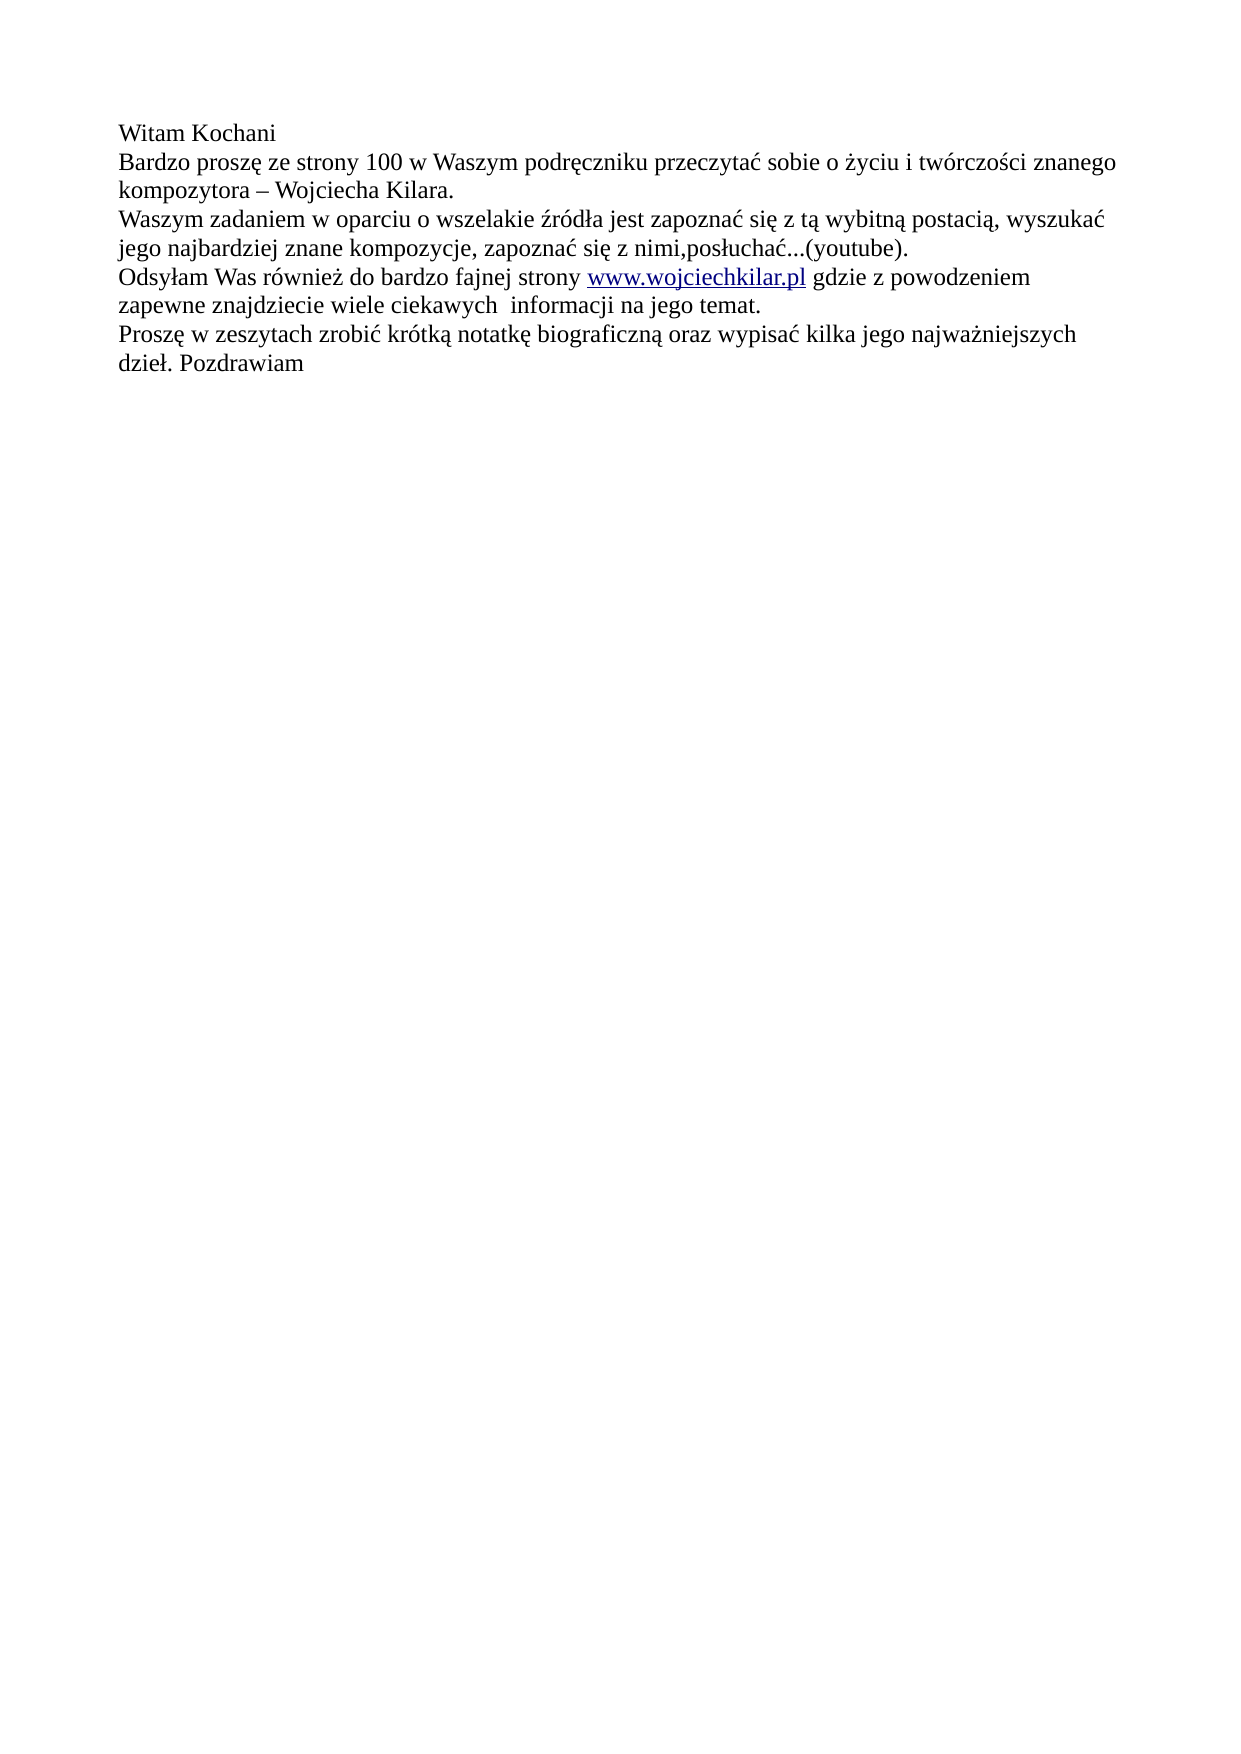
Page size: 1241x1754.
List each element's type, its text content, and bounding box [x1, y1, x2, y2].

text Waszym zadaniem w oparciu o wszelakie źródła jest zapoznać się z tą wybitną postacią, wyszukać jego najbardziej znane kompozycje, zapoznać się z nimi,posłuchać...(youtube). [118, 204, 1122, 262]
text Bardzo proszę ze strony 100 w Waszym podręczniku przeczytać sobie o życiu i twórczości znanego kompozytora – Wojciecha Kilara. [118, 147, 1122, 204]
text Proszę w zeszytach zrobić krótką notatkę biograficzną oraz wypisać kilka jego najważniejszych dzieł. Pozdrawiam [118, 319, 1122, 377]
text Witam Kochani [118, 118, 1122, 147]
text Odsyłam Was również do bardzo fajnej strony www.wojciechkilar.pl gdzie z powodzeniem zapewne znajdziecie wiele ciekawych informacji na jego temat. [118, 262, 1122, 319]
